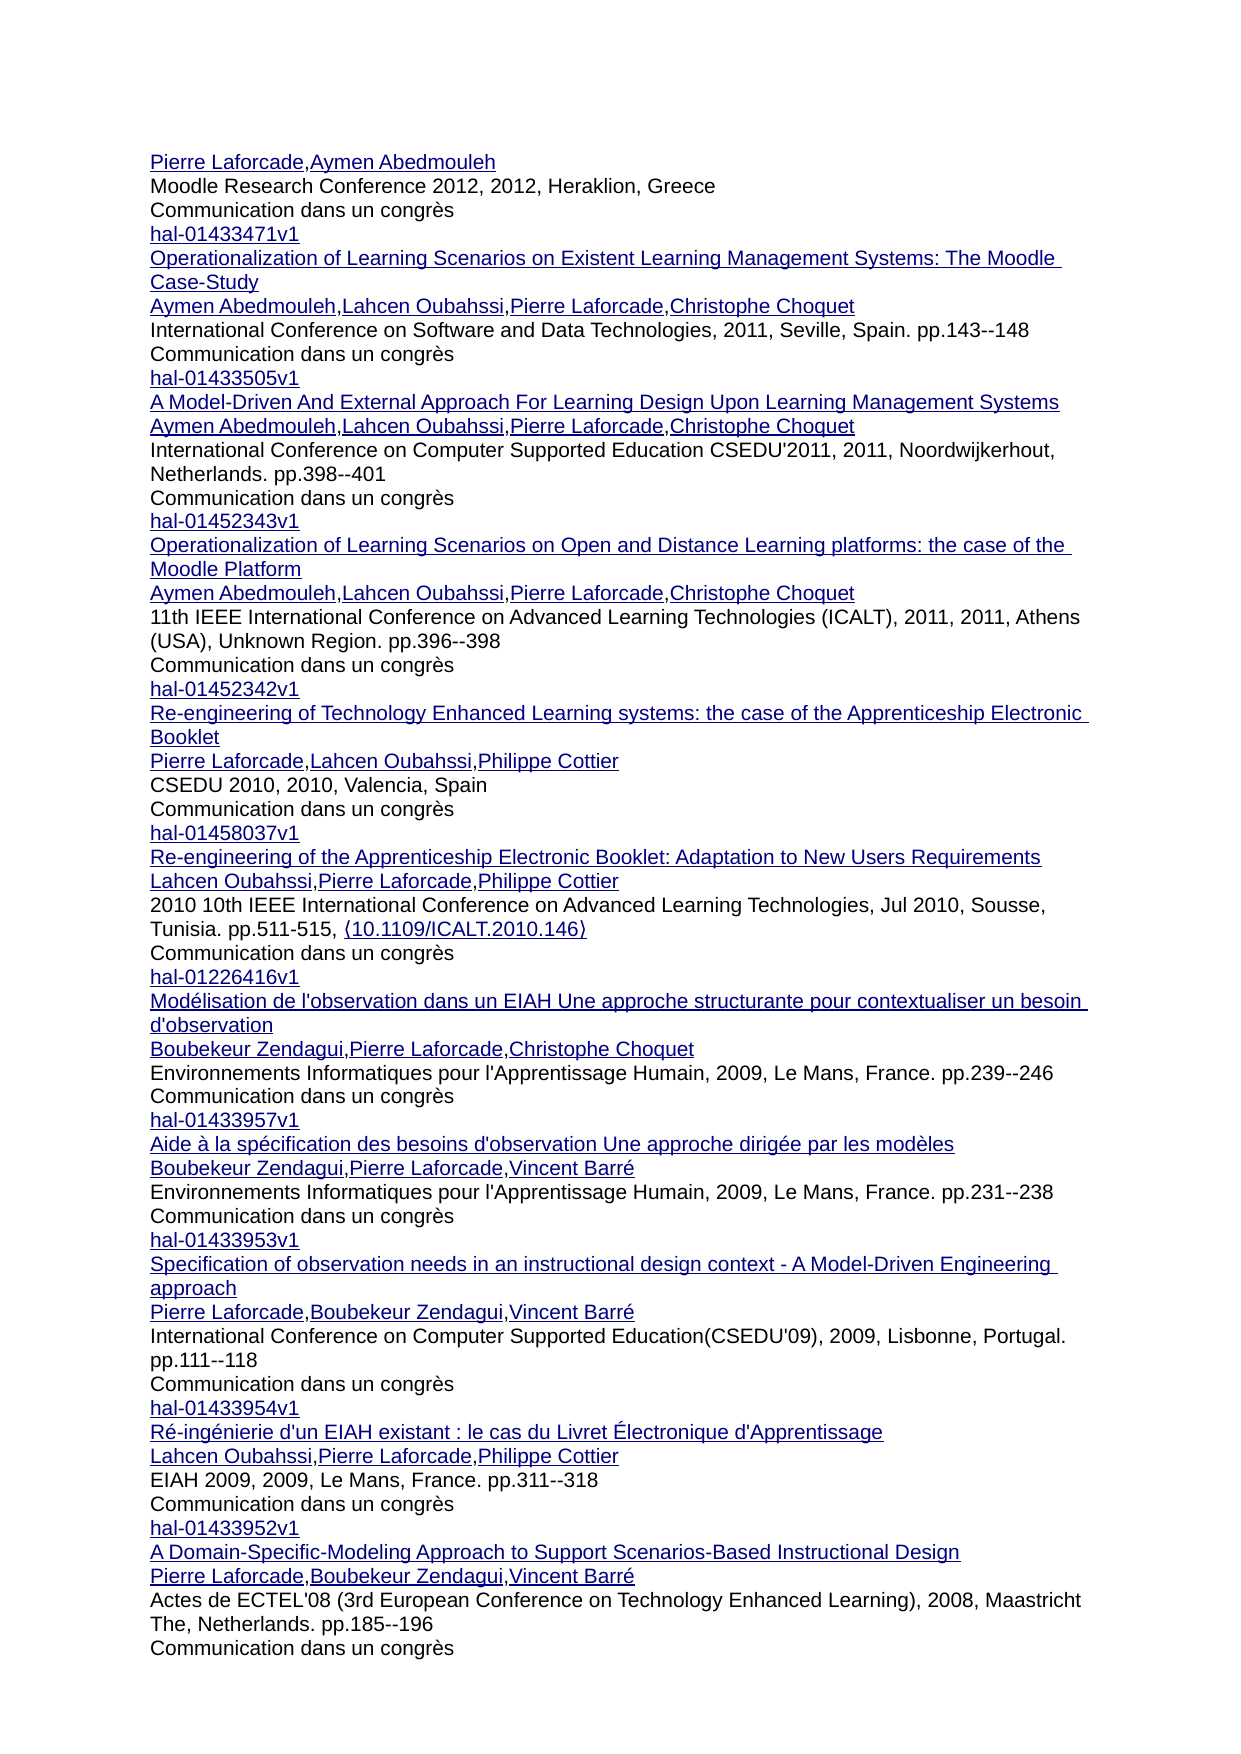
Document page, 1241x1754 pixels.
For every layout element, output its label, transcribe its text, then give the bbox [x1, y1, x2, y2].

table_cell Ré-ingénierie d'un EIAH existant : le cas du Livret Électronique d'Apprentissage Lahcen Oubahssi,Pierre Laforcade,Philippe Cottier EIAH 2009, 2009, Le Mans, France. pp.311--318 Communication dans un congrès hal-01433952v1 [150, 1420, 1090, 1539]
table_cell Specification of observation needs in an instructional design context - A Model-Driven Engineering approach Pierre Laforcade,Boubekeur Zendagui,Vincent Barré International Conference on Computer Supported Education(CSEDU'09), 2009, Lisbonne, Portugal. pp.111--118 Communication dans un congrès hal-01433954v1 [150, 1252, 1090, 1420]
table_cell A Model-Driven And External Approach For Learning Design Upon Learning Management Systems Aymen Abedmouleh,Lahcen Oubahssi,Pierre Laforcade,Christophe Choquet International Conference on Computer Supported Education CSEDU'2011, 2011, Noordwijkerhout, Netherlands. pp.398--401 Communication dans un congrès hal-01452343v1 [150, 390, 1090, 533]
table_cell A Domain-Specific-Modeling Approach to Support Scenarios-Based Instructional Design Pierre Laforcade,Boubekeur Zendagui,Vincent Barré Actes de ECTEL'08 (3rd European Conference on Technology Enhanced Learning), 2008, Maastricht The, Netherlands. pp.185--196 Communication dans un congrès [150, 1540, 1090, 1659]
table_cell Aide à la spécification des besoins d'observation Une approche dirigée par les modèles Boubekeur Zendagui,Pierre Laforcade,Vincent Barré Environnements Informatiques pour l'Apprentissage Humain, 2009, Le Mans, France. pp.231--238 Communication dans un congrès hal-01433953v1 [150, 1132, 1090, 1252]
table_cell Modélisation de l'observation dans un EIAH Une approche structurante pour contextualiser un besoin d'observation Boubekeur Zendagui,Pierre Laforcade,Christophe Choquet Environnements Informatiques pour l'Apprentissage Humain, 2009, Le Mans, France. pp.239--246 Communication dans un congrès hal-01433957v1 [150, 989, 1090, 1132]
table_cell Pierre Laforcade,Aymen Abedmouleh Moodle Research Conference 2012, 2012, Heraklion, Greece Communication dans un congrès hal-01433471v1 [150, 150, 1090, 246]
table_cell Operationalization of Learning Scenarios on Existent Learning Management Systems: The Moodle Case-Study Aymen Abedmouleh,Lahcen Oubahssi,Pierre Laforcade,Christophe Choquet International Conference on Software and Data Technologies, 2011, Seville, Spain. pp.143--148 Communication dans un congrès hal-01433505v1 [150, 246, 1090, 389]
table_cell Re-engineering of the Apprenticeship Electronic Booklet: Adaptation to New Users Requirements Lahcen Oubahssi,Pierre Laforcade,Philippe Cottier 2010 10th IEEE International Conference on Advanced Learning Technologies, Jul 2010, Sousse, Tunisia. pp.511-515, ⟨10.1109/ICALT.2010.146⟩ Communication dans un congrès hal-01226416v1 [150, 845, 1090, 988]
table_cell Re-engineering of Technology Enhanced Learning systems: the case of the Apprenticeship Electronic Booklet Pierre Laforcade,Lahcen Oubahssi,Philippe Cottier CSEDU 2010, 2010, Valencia, Spain Communication dans un congrès hal-01458037v1 [150, 701, 1090, 845]
table_cell Operationalization of Learning Scenarios on Open and Distance Learning platforms: the case of the Moodle Platform Aymen Abedmouleh,Lahcen Oubahssi,Pierre Laforcade,Christophe Choquet 11th IEEE International Conference on Advanced Learning Technologies (ICALT), 2011, 2011, Athens (USA), Unknown Region. pp.396--398 Communication dans un congrès hal-01452342v1 [150, 533, 1090, 701]
